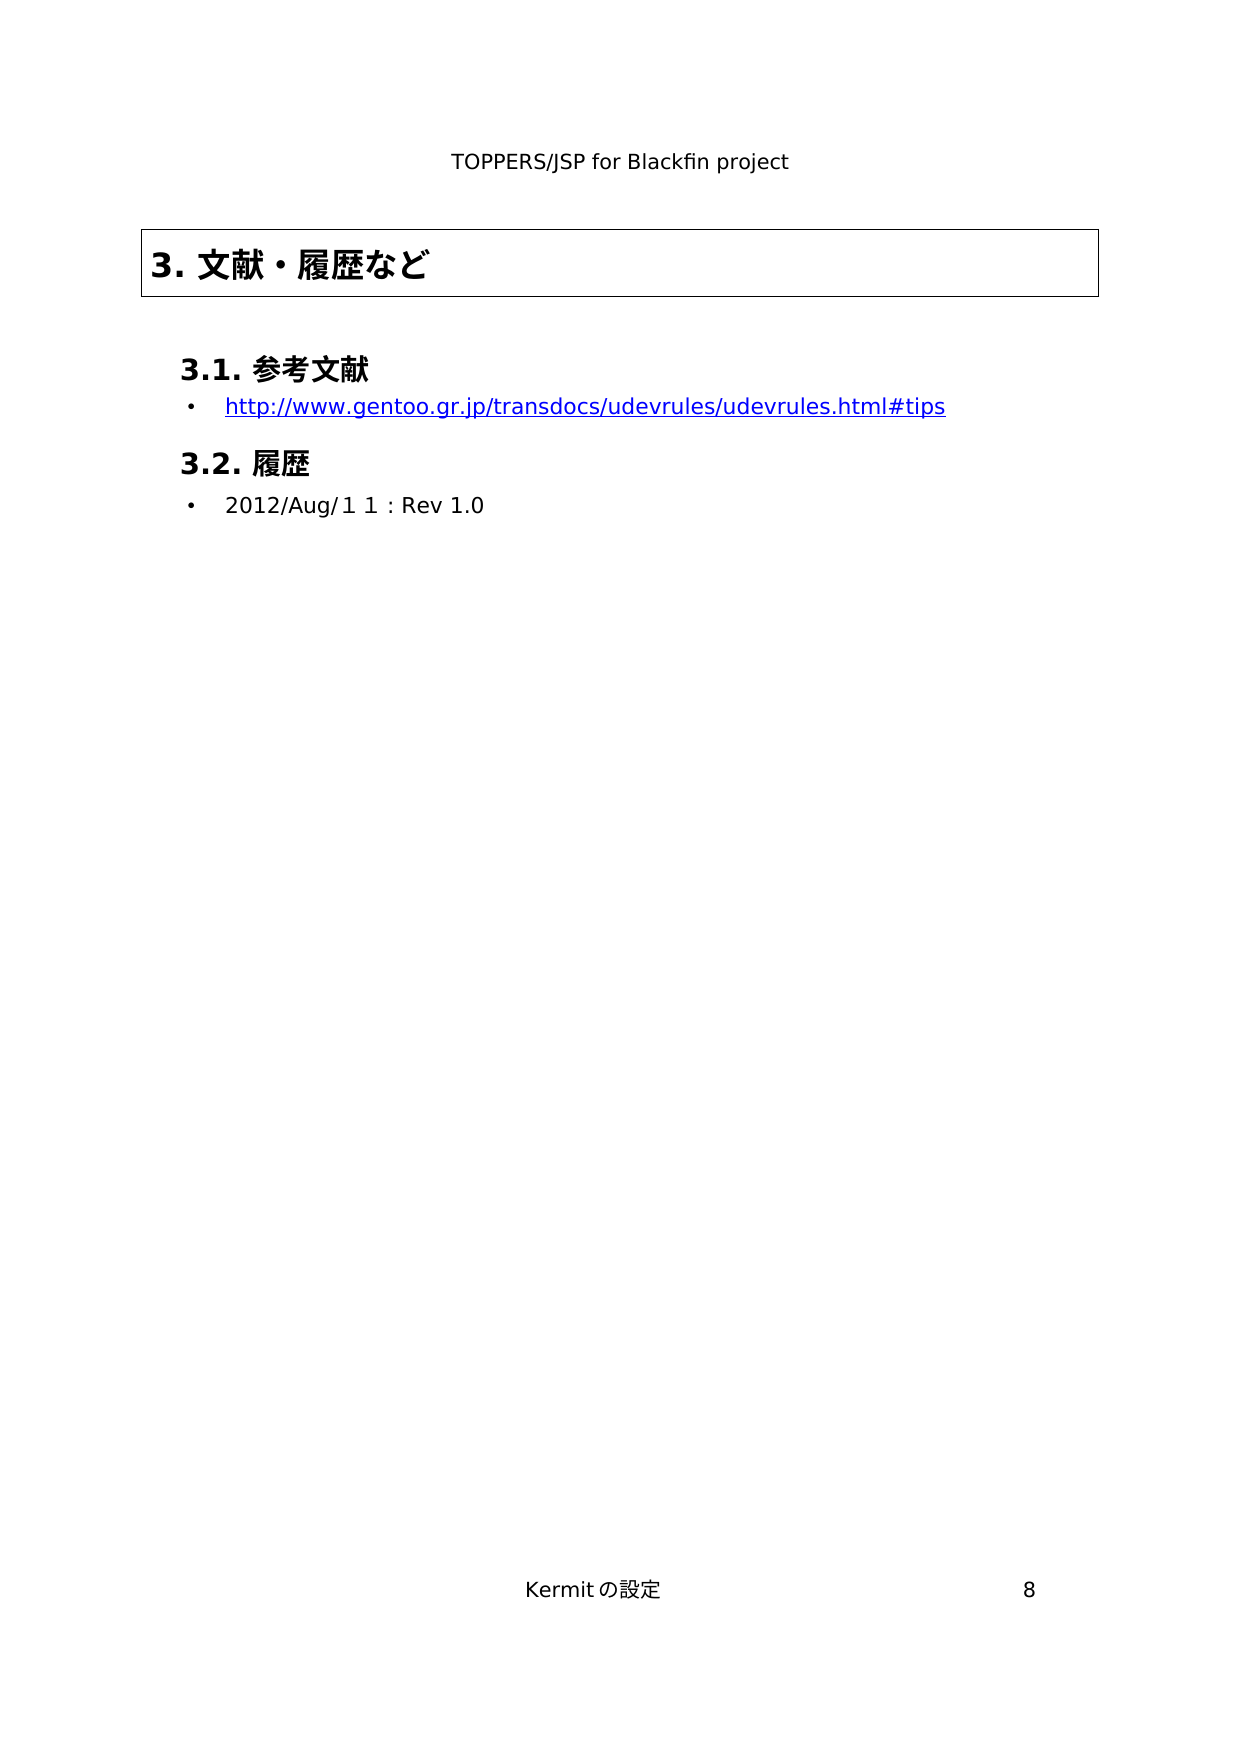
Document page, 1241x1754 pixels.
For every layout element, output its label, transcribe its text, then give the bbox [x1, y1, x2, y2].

list http://www.gentoo.gr.jp/transdocs/udevrules/udevrules.html#tips [187, 394, 1090, 420]
subtitle 参考文献 [179, 347, 1090, 389]
subtitle 履歴 [179, 441, 1090, 483]
list 2012/Aug/１１ : Rev 1.0 [187, 488, 1090, 520]
subtitle 文献・履歴など [142, 230, 1098, 296]
